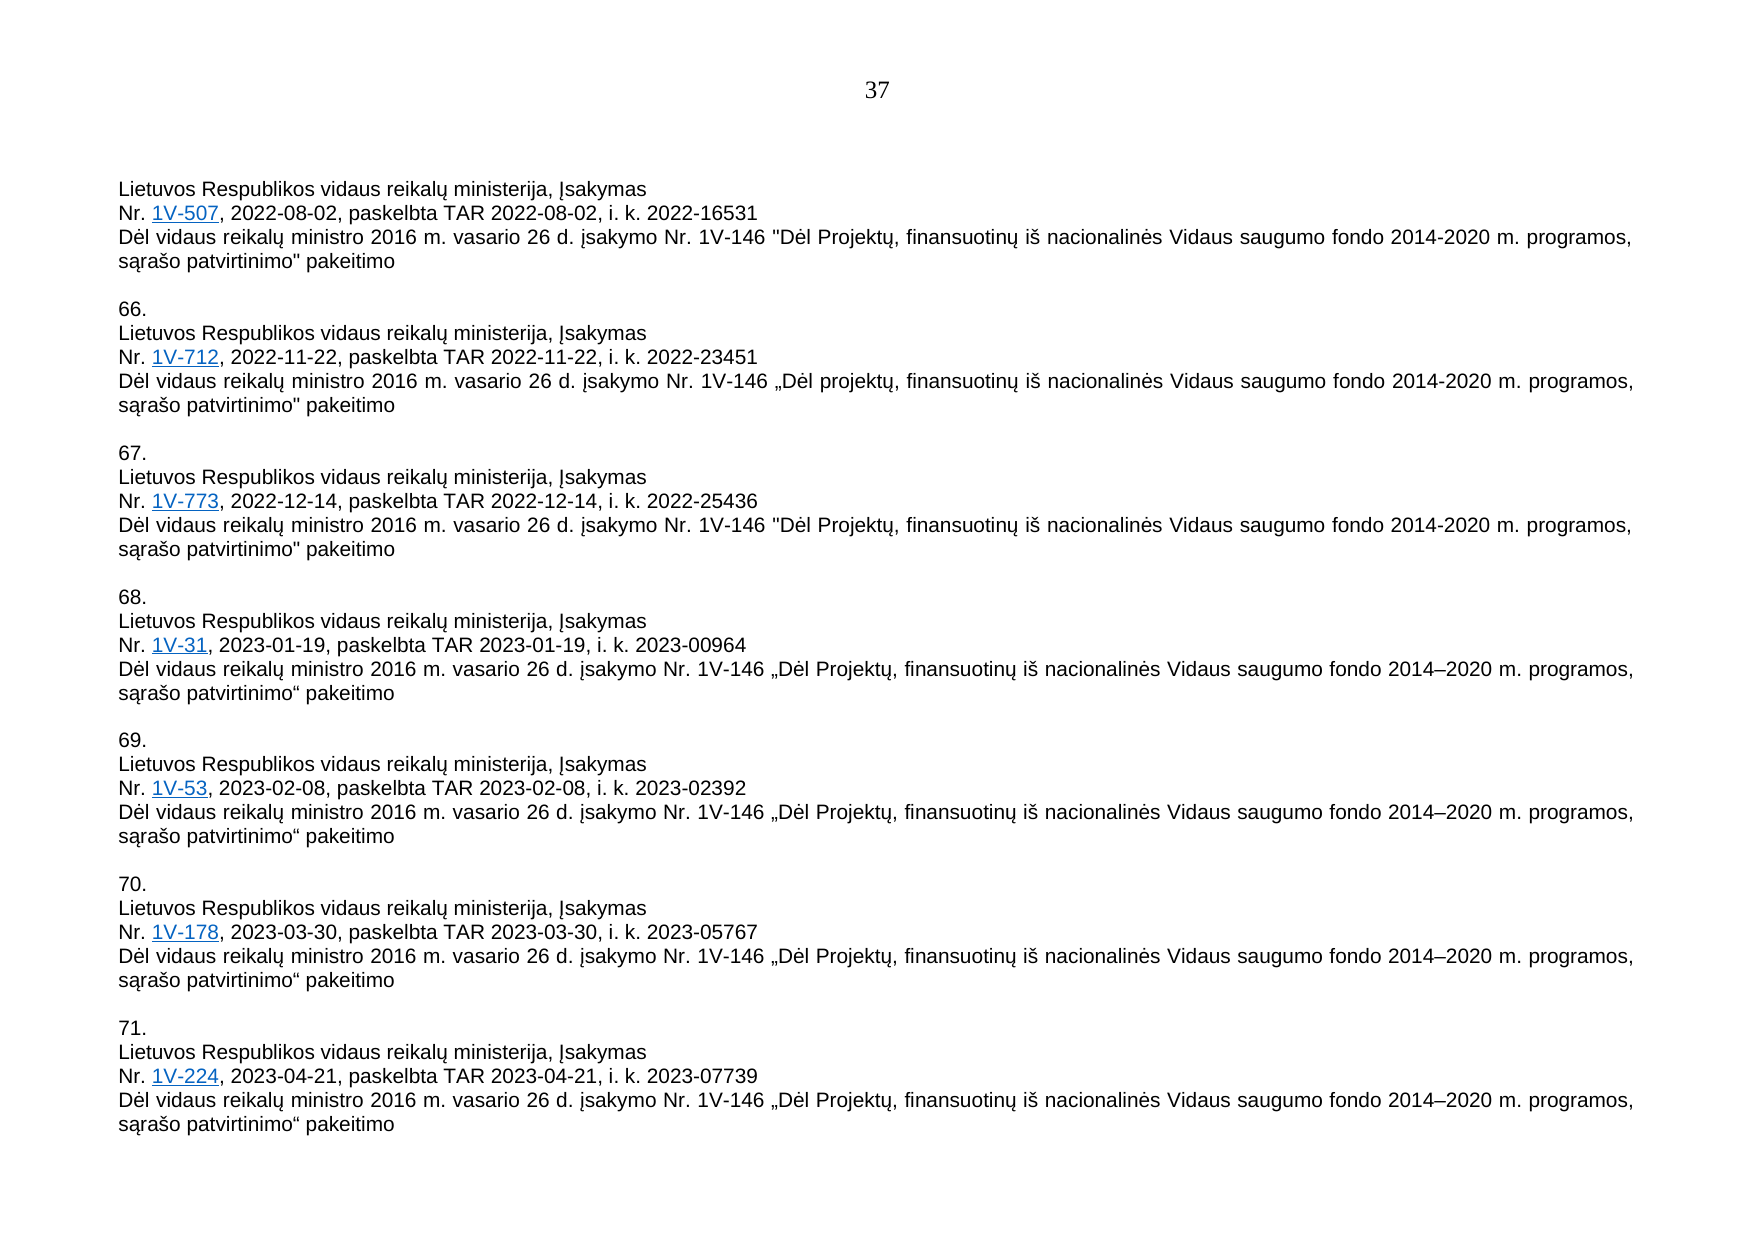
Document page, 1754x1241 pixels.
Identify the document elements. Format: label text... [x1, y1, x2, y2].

text Dėl vidaus reikalų ministro 2016 m. vasario 26 d. įsakymo Nr. 1V-146 „Dėl Projektų, finansuotinų iš nacionalinės Vidaus saugumo fondo 2014–2020 m. programos, sąrašo patvirtinimo“ pakeitimo [118, 656, 1636, 704]
text Nr. 1V-53, 2023-02-08, paskelbta TAR 2023-02-08, i. k. 2023-02392 [118, 776, 1636, 800]
text 68. [118, 584, 1636, 608]
text Lietuvos Respublikos vidaus reikalų ministerija, Įsakymas [118, 896, 1636, 920]
text Dėl vidaus reikalų ministro 2016 m. vasario 26 d. įsakymo Nr. 1V-146 "Dėl Projektų, finansuotinų iš nacionalinės Vidaus saugumo fondo 2014-2020 m. programos, sąrašo patvirtinimo" pakeitimo [118, 513, 1636, 561]
text Lietuvos Respublikos vidaus reikalų ministerija, Įsakymas [118, 752, 1636, 776]
text Nr. 1V-773, 2022-12-14, paskelbta TAR 2022-12-14, i. k. 2022-25436 [118, 489, 1636, 513]
text 69. [118, 728, 1636, 752]
text Nr. 1V-31, 2023-01-19, paskelbta TAR 2023-01-19, i. k. 2023-00964 [118, 632, 1636, 656]
text Lietuvos Respublikos vidaus reikalų ministerija, Įsakymas [118, 321, 1636, 345]
text Dėl vidaus reikalų ministro 2016 m. vasario 26 d. įsakymo Nr. 1V-146 "Dėl Projektų, finansuotinų iš nacionalinės Vidaus saugumo fondo 2014-2020 m. programos, sąrašo patvirtinimo" pakeitimo [118, 225, 1636, 273]
text Dėl vidaus reikalų ministro 2016 m. vasario 26 d. įsakymo Nr. 1V-146 „Dėl Projektų, finansuotinų iš nacionalinės Vidaus saugumo fondo 2014–2020 m. programos, sąrašo patvirtinimo“ pakeitimo [118, 1088, 1636, 1136]
text Lietuvos Respublikos vidaus reikalų ministerija, Įsakymas [118, 1040, 1636, 1064]
text 71. [118, 1016, 1636, 1040]
text Lietuvos Respublikos vidaus reikalų ministerija, Įsakymas [118, 608, 1636, 632]
text Nr. 1V-178, 2023-03-30, paskelbta TAR 2023-03-30, i. k. 2023-05767 [118, 920, 1636, 944]
text 70. [118, 872, 1636, 896]
text Dėl vidaus reikalų ministro 2016 m. vasario 26 d. įsakymo Nr. 1V-146 „Dėl Projektų, finansuotinų iš nacionalinės Vidaus saugumo fondo 2014–2020 m. programos, sąrašo patvirtinimo“ pakeitimo [118, 944, 1636, 992]
text Lietuvos Respublikos vidaus reikalų ministerija, Įsakymas [118, 465, 1636, 489]
text Dėl vidaus reikalų ministro 2016 m. vasario 26 d. įsakymo Nr. 1V-146 „Dėl Projektų, finansuotinų iš nacionalinės Vidaus saugumo fondo 2014–2020 m. programos, sąrašo patvirtinimo“ pakeitimo [118, 800, 1636, 848]
text Lietuvos Respublikos vidaus reikalų ministerija, Įsakymas [118, 177, 1636, 201]
text Nr. 1V-224, 2023-04-21, paskelbta TAR 2023-04-21, i. k. 2023-07739 [118, 1064, 1636, 1088]
text Dėl vidaus reikalų ministro 2016 m. vasario 26 d. įsakymo Nr. 1V-146 „Dėl projektų, finansuotinų iš nacionalinės Vidaus saugumo fondo 2014-2020 m. programos, sąrašo patvirtinimo" pakeitimo [118, 369, 1636, 417]
text Nr. 1V-507, 2022-08-02, paskelbta TAR 2022-08-02, i. k. 2022-16531 [118, 201, 1636, 225]
text 66. [118, 297, 1636, 321]
text 67. [118, 441, 1636, 465]
text Nr. 1V-712, 2022-11-22, paskelbta TAR 2022-11-22, i. k. 2022-23451 [118, 345, 1636, 369]
